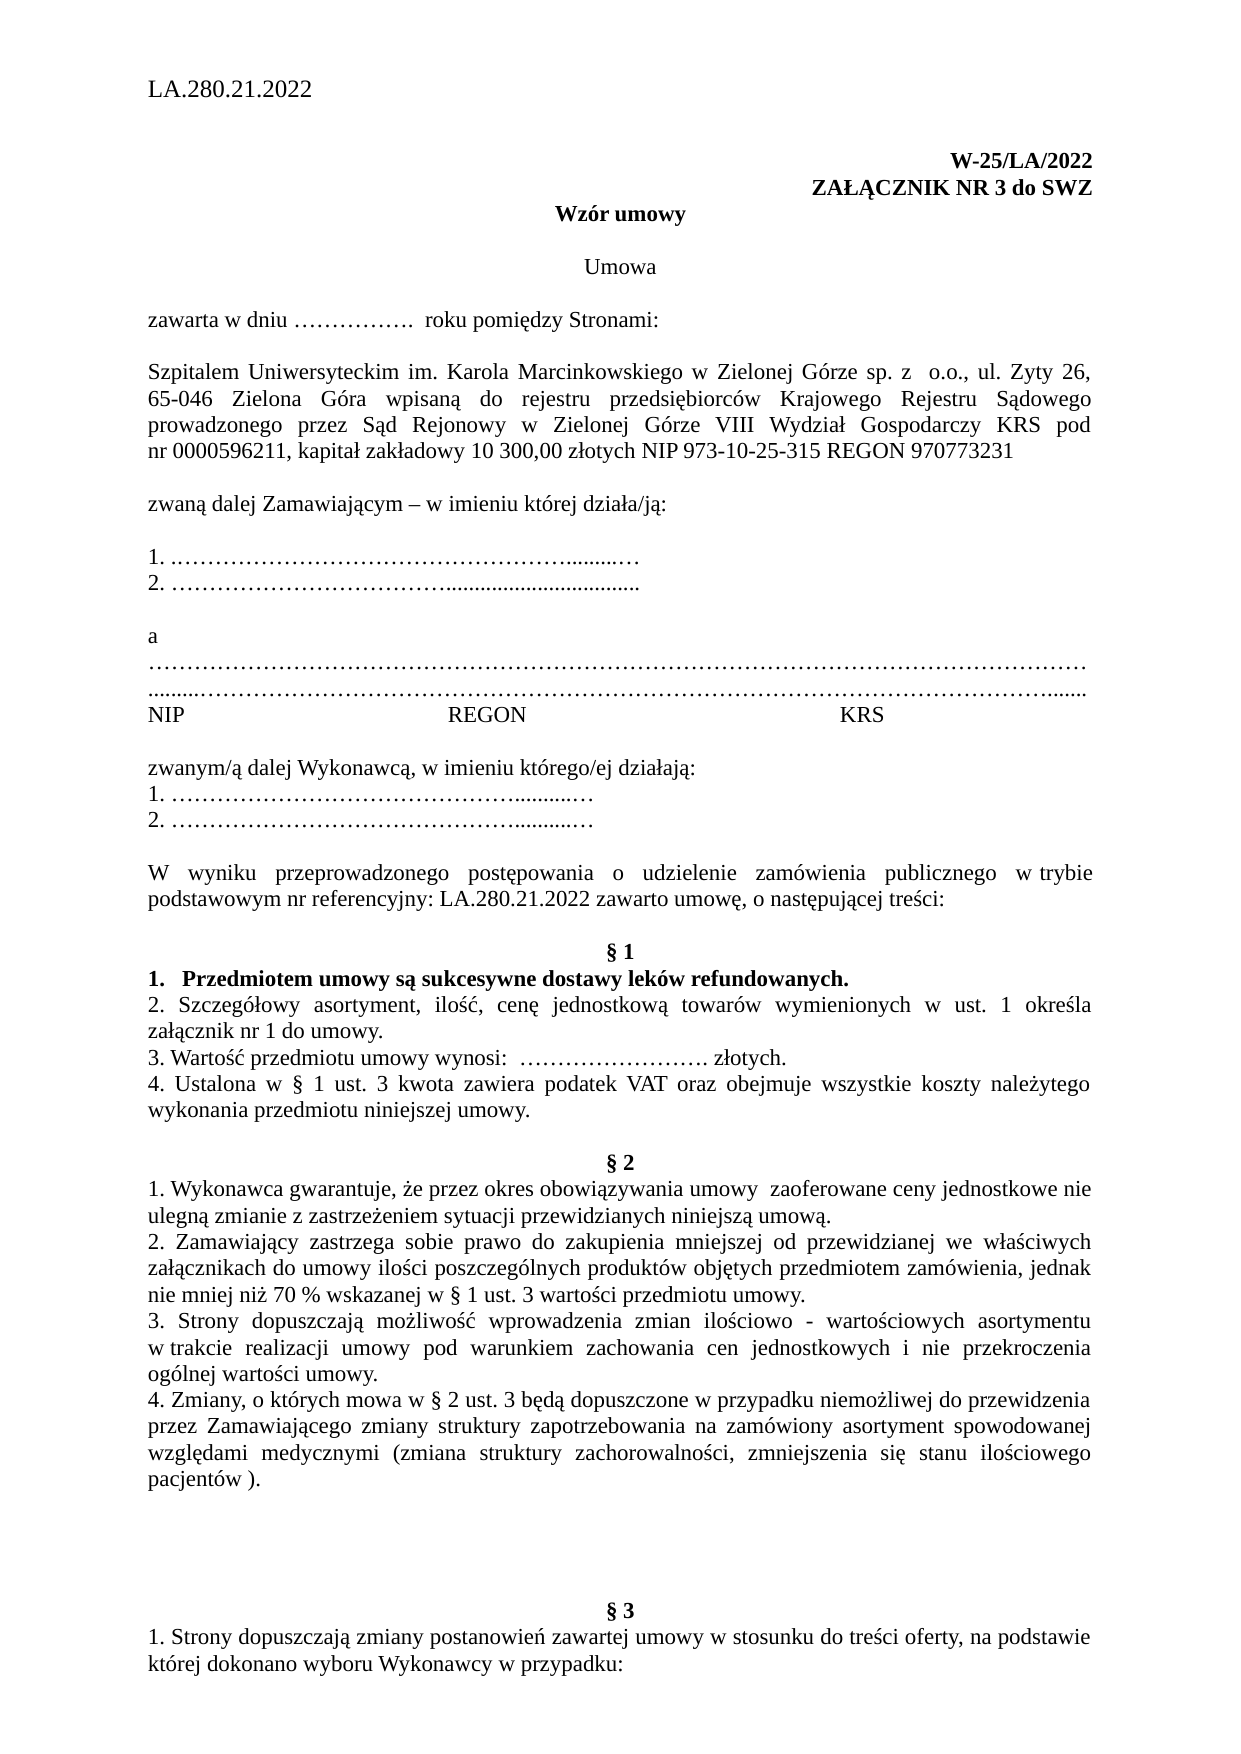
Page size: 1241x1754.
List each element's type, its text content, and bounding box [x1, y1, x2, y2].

text 1. ………………………………………..........… [148, 780, 1093, 806]
text 3. Strony dopuszczają możliwość wprowadzenia zmian ilościowo - wartościowych asortymentu w trakcie realizacji umowy pod warunkiem zachowania cen jednostkowych i nie przekroczenia ogólnej wartości umowy. [148, 1307, 1093, 1386]
text 1. Strony dopuszczają zmiany postanowień zawartej umowy w stosunku do treści oferty, na podstawie której dokonano wyboru Wykonawcy w przypadku: [148, 1623, 1093, 1676]
text W wyniku przeprowadzonego postępowania o udzielenie zamówienia publicznego w trybie podstawowym nr referencyjny: LA.280.21.2022 zawarto umowę, o następującej treści: [148, 859, 1093, 912]
text 1. Wykonawca gwarantuje, że przez okres obowiązywania umowy zaoferowane ceny jednostkowe nie ulegną zmianie z zastrzeżeniem sytuacji przewidzianych niniejszą umową. [148, 1175, 1093, 1228]
text § 2 [148, 1149, 1093, 1175]
text 3. Wartość przedmiotu umowy wynosi: ……………………. złotych. [148, 1044, 1093, 1070]
text zawarta w dniu ……………. roku pomiędzy Stronami: [148, 306, 1093, 332]
text zwanym/ą dalej Wykonawcą, w imieniu którego/ej działają: [148, 754, 1093, 780]
text Umowa [148, 253, 1093, 279]
text § 3 [148, 1597, 1093, 1623]
text 4. Ustalona w § 1 ust. 3 kwota zawiera podatek VAT oraz obejmuje wszystkie koszty należytego wykonania przedmiotu niniejszej umowy. [148, 1070, 1093, 1123]
text 2. ………………………………………..........… [148, 806, 1093, 833]
text ZAŁĄCZNIK NR 3 do SWZ [148, 174, 1093, 200]
text zwaną dalej Zamawiającym – w imieniu której działa/ją: [148, 490, 1093, 517]
text W-25/LA/2022 [148, 148, 1093, 174]
text 4. Zmiany, o których mowa w § 2 ust. 3 będą dopuszczone w przypadku niemożliwej do przewidzenia przez Zamawiającego zmiany struktury zapotrzebowania na zamówiony asortyment spowodowanej względami medycznymi (zmiana struktury zachorowalności, zmniejszenia się stanu ilościowego pacjentów ). [148, 1386, 1093, 1492]
text 2. Zamawiający zastrzega sobie prawo do zakupienia mniejszej od przewidzianej we właściwych załącznikach do umowy ilości poszczególnych produktów objętych przedmiotem zamówienia, jednak nie mniej niż 70 % wskazanej w § 1 ust. 3 wartości przedmiotu umowy. [148, 1228, 1093, 1307]
text § 1 [148, 938, 1093, 964]
text 2. Szczegółowy asortyment, ilość, cenę jednostkową towarów wymienionych w ust. 1 określa załącznik nr 1 do umowy. [148, 991, 1093, 1044]
text Wzór umowy [148, 200, 1093, 227]
text 1. .…………………………………………….........… [148, 543, 1093, 569]
text 2. ……………………………….................................. [148, 569, 1093, 596]
text NIP REGON KRS [148, 701, 1093, 727]
text …………………………………………………………………………………………………………….........…………………………………………………………………………………………………....... [148, 648, 1093, 701]
text 1. Przedmiotem umowy są sukcesywne dostawy leków refundowanych. [148, 964, 1093, 991]
text a [148, 622, 1093, 648]
text Szpitalem Uniwersyteckim im. Karola Marcinkowskiego w Zielonej Górze sp. z o.o., ul. Zyty 26, 65‑046 Zielona Góra wpisaną do rejestru przedsiębiorców Krajowego Rejestru Sądowego prowadzonego przez Sąd Rejonowy w Zielonej Górze VIII Wydział Gospodarczy KRS pod nr 0000596211, kapitał zakładowy 10 300,00 złotych NIP 973-10-25-315 REGON 970773231 [148, 358, 1093, 464]
